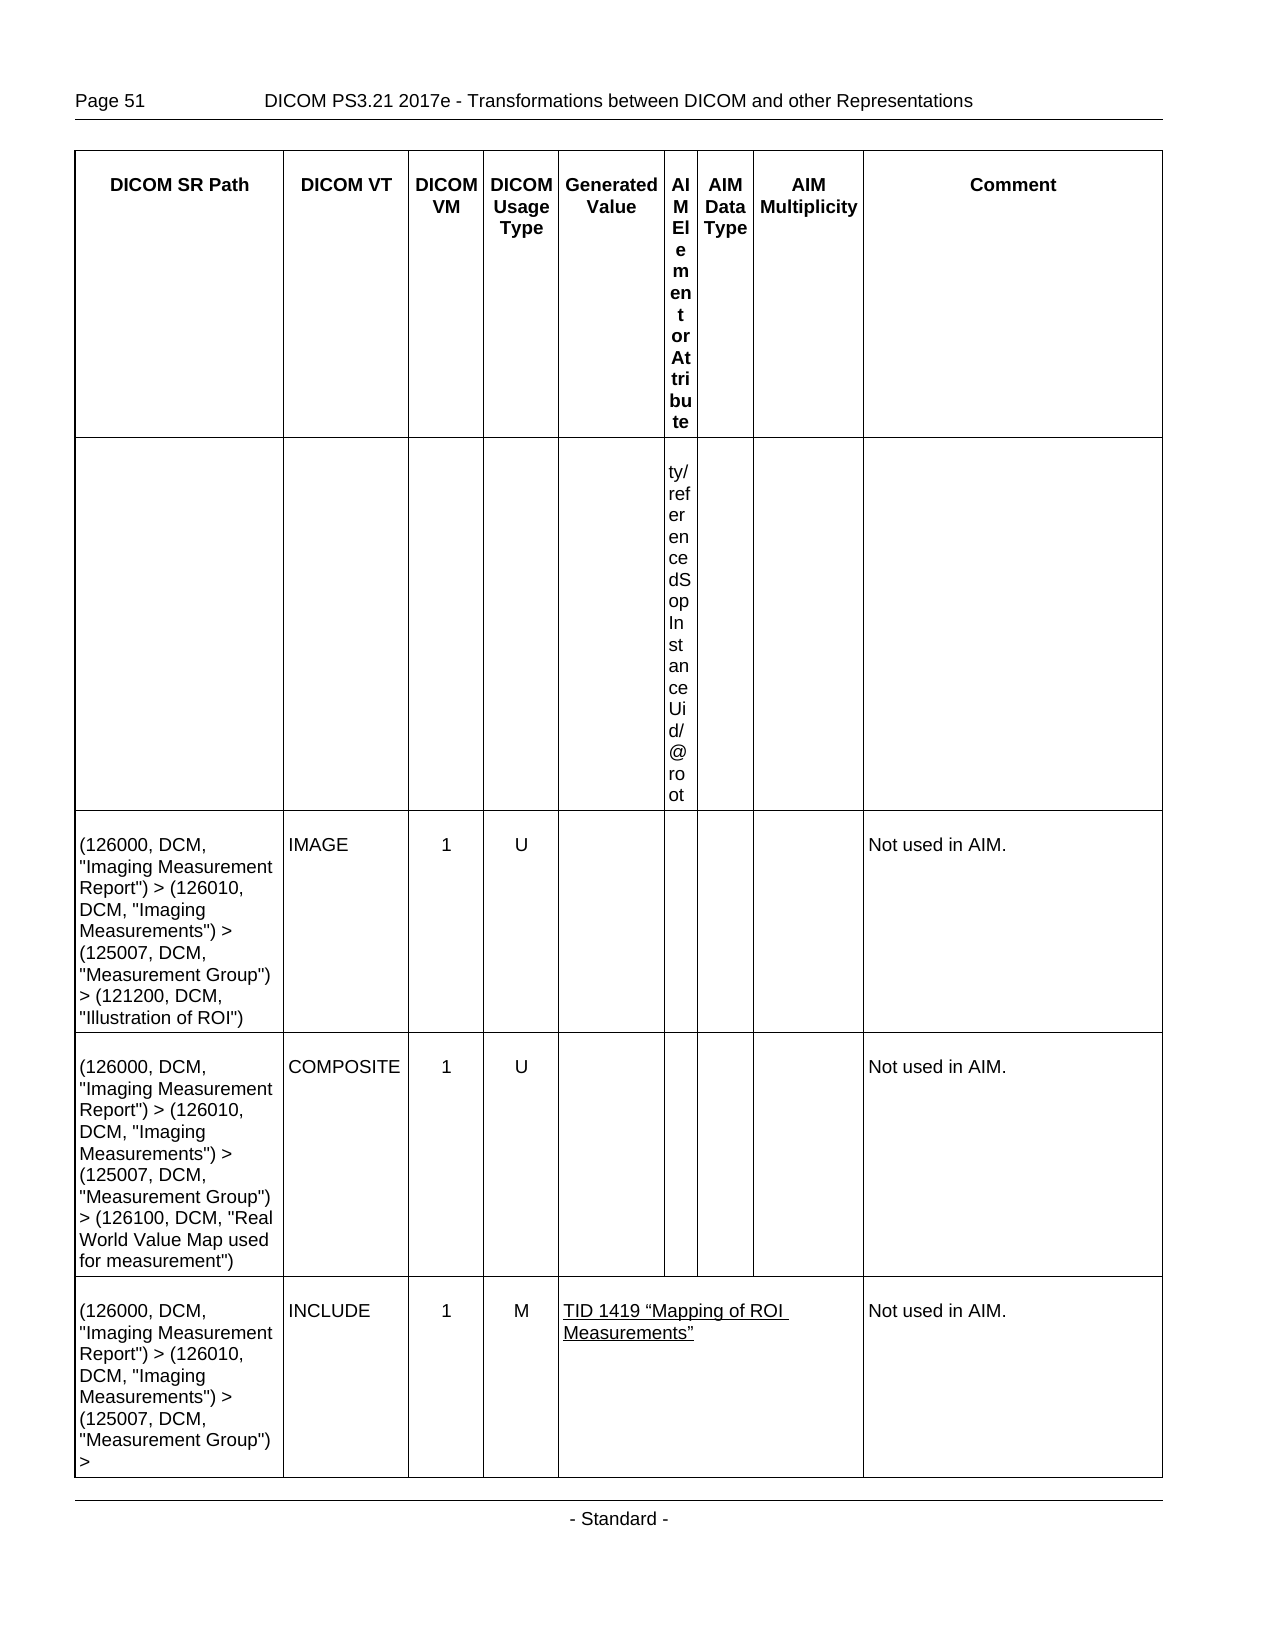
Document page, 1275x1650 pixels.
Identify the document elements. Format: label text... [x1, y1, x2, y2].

table_header DICOM VM [409, 151, 483, 437]
table_cell [559, 438, 664, 810]
table_cell U [484, 811, 558, 1032]
table_cell [409, 438, 483, 810]
table_header DICOM SR Path [76, 151, 283, 437]
table_cell [665, 1033, 697, 1276]
table_cell (126000, DCM, "Imaging Measurement Report") > (126010, DCM, "Imaging Measurements") > (125007, DCM, "Measurement Group") > (126100, DCM, "Real World Value Map used for measurement") [76, 1033, 283, 1276]
table_cell [284, 438, 408, 810]
table_cell 1 [409, 811, 483, 1032]
table_cell [698, 811, 753, 1032]
table_cell INCLUDE [284, 1277, 408, 1477]
table_header Comment [864, 151, 1162, 437]
table_header DICOM Usage Type [484, 151, 558, 437]
table_cell Not used in AIM. [864, 1033, 1162, 1276]
table_header DICOM VT [284, 151, 408, 437]
table_cell [698, 438, 753, 810]
table_header Generated Value [559, 151, 664, 437]
table_header AIM Element or Attribute [665, 151, 697, 437]
table_cell COMPOSITE [284, 1033, 408, 1276]
table_cell 1 [409, 1033, 483, 1276]
table_cell U [484, 1033, 558, 1276]
table_cell [76, 438, 283, 810]
table_cell M [484, 1277, 558, 1477]
table_cell [484, 438, 558, 810]
table_cell [754, 438, 863, 810]
table_cell ty/​referencedSopInstanceUid/​@root [665, 438, 697, 810]
table_cell [864, 438, 1162, 810]
table_cell [665, 811, 697, 1032]
table_cell [754, 811, 863, 1032]
table_cell IMAGE [284, 811, 408, 1032]
table_cell Not used in AIM. [864, 811, 1162, 1032]
table_cell (126000, DCM, "Imaging Measurement Report") > (126010, DCM, "Imaging Measurements") > (125007, DCM, "Measurement Group") > (121200, DCM, "Illustration of ROI") [76, 811, 283, 1032]
table_cell [698, 1033, 753, 1276]
table_cell 1 [409, 1277, 483, 1477]
table_cell [559, 811, 664, 1032]
table_cell [559, 1033, 664, 1276]
table_header AIM Multiplicity [754, 151, 863, 437]
table_cell (126000, DCM, "Imaging Measurement Report") > (126010, DCM, "Imaging Measurements") > (125007, DCM, "Measurement Group") > [76, 1277, 283, 1477]
table_cell Not used in AIM. [864, 1277, 1162, 1477]
table_header AIM Data Type [698, 151, 753, 437]
table_cell [754, 1033, 863, 1276]
table_cell TID 1419 “Mapping of ROI Measurements” [559, 1277, 863, 1477]
